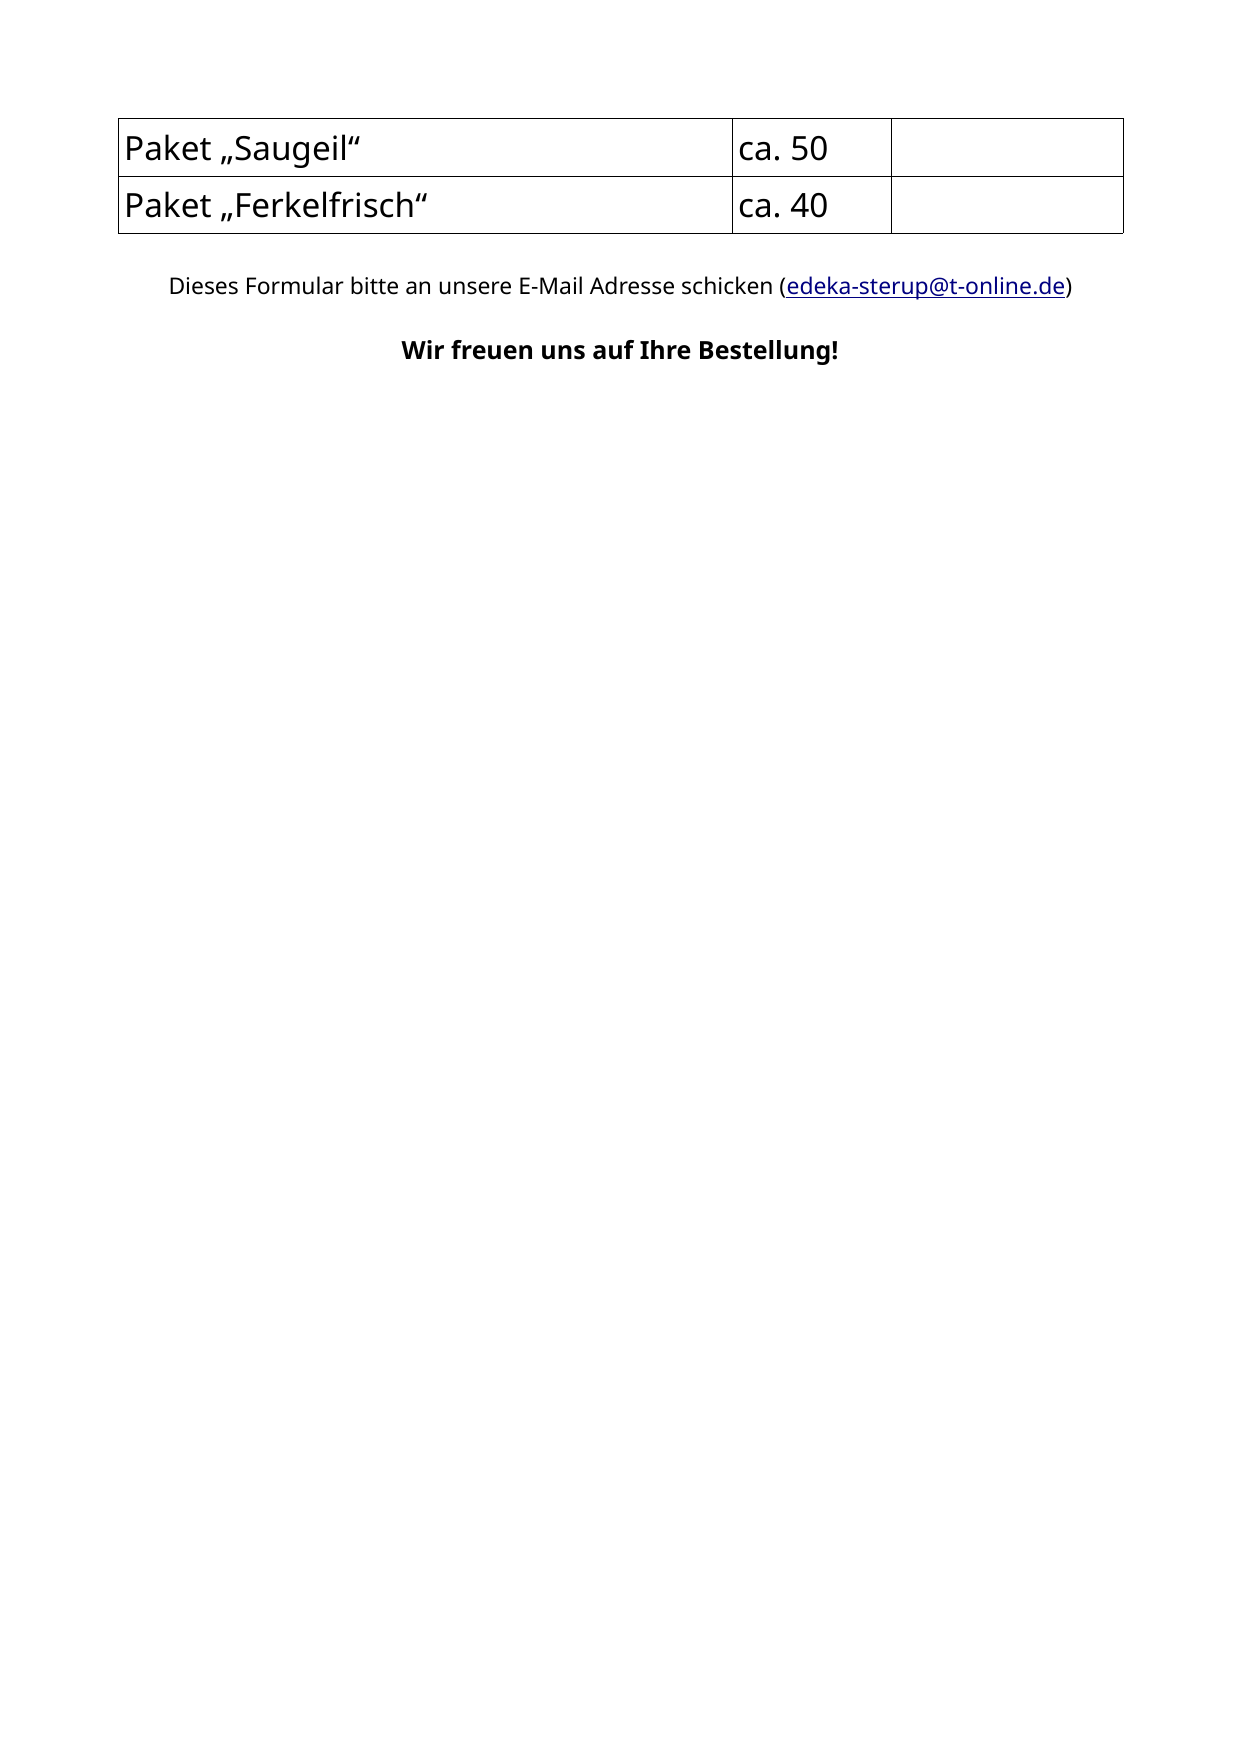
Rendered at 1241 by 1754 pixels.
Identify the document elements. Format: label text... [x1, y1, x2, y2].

table_cell ca. 50 [733, 119, 891, 176]
table_cell Paket „Ferkelfrisch“ [119, 177, 732, 233]
table_cell ca. 40 [733, 177, 891, 233]
text Dieses Formular bitte an unsere E-Mail Adresse schicken (edeka-sterup@t-online.de) [118, 270, 1122, 302]
table_cell [892, 119, 1123, 176]
table_cell [892, 177, 1123, 233]
text Wir freuen uns auf Ihre Bestellung! [118, 333, 1122, 367]
table_cell Paket „Saugeil“ [119, 119, 732, 176]
